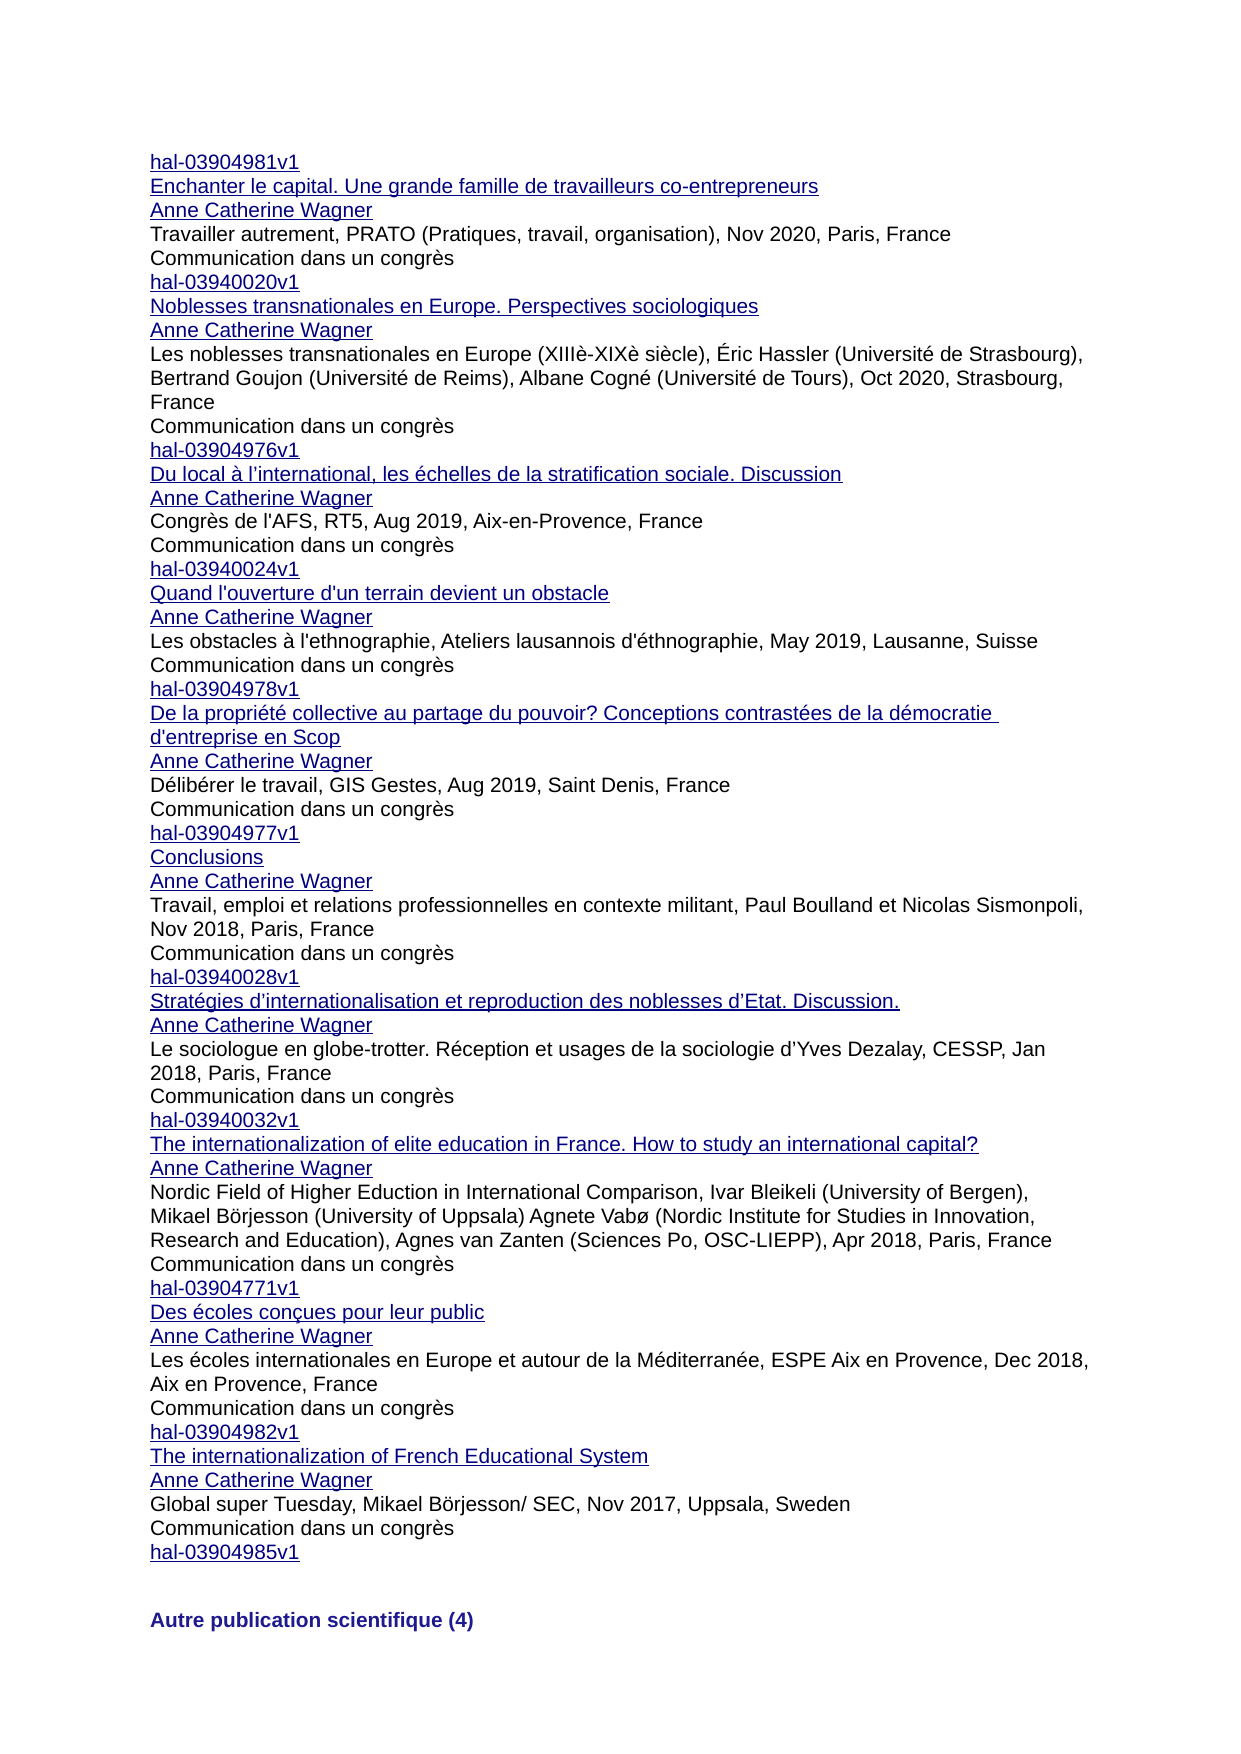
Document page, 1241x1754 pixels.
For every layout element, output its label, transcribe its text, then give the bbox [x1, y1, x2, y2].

table_cell hal-03904981v1 [150, 150, 1090, 174]
table_cell Noblesses transnationales en Europe. Perspectives sociologiques Anne Catherine Wagner Les noblesses transnationales en Europe (XIIIè-XIXè siècle), Éric Hassler (Université de Strasbourg), Bertrand Goujon (Université de Reims), Albane Cogné (Université de Tours), Oct 2020, Strasbourg, France Communication dans un congrès hal-03904976v1 [150, 294, 1090, 461]
table_cell Des écoles conçues pour leur public Anne Catherine Wagner Les écoles internationales en Europe et autour de la Méditerranée, ESPE Aix en Provence, Dec 2018, Aix en Provence, France Communication dans un congrès hal-03904982v1 [150, 1300, 1090, 1444]
table_cell Enchanter le capital. Une grande famille de travailleurs co-entrepreneurs Anne Catherine Wagner Travailler autrement, PRATO (Pratiques, travail, organisation), Nov 2020, Paris, France Communication dans un congrès hal-03940020v1 [150, 174, 1090, 294]
table_cell The internationalization of French Educational System Anne Catherine Wagner Global super Tuesday, Mikael Börjesson/ SEC, Nov 2017, Uppsala, Sweden Communication dans un congrès hal-03904985v1 [150, 1444, 1090, 1563]
table_cell Quand l'ouverture d'un terrain devient un obstacle Anne Catherine Wagner Les obstacles à l'ethnographie, Ateliers lausannois d'éthnographie, May 2019, Lausanne, Suisse Communication dans un congrès hal-03904978v1 [150, 581, 1090, 701]
table_cell The internationalization of elite education in France. How to study an international capital? Anne Catherine Wagner Nordic Field of Higher Eduction in International Comparison, Ivar Bleikeli (University of Bergen), Mikael Börjesson (University of Uppsala) Agnete Vabø (Nordic Institute for Studies in Innovation, Research and Education), Agnes van Zanten (Sciences Po, OSC-LIEPP), Apr 2018, Paris, France Communication dans un congrès hal-03904771v1 [150, 1132, 1090, 1300]
table_cell Du local à l’international, les échelles de la stratification sociale. Discussion Anne Catherine Wagner Congrès de l'AFS, RT5, Aug 2019, Aix-en-Provence, France Communication dans un congrès hal-03940024v1 [150, 461, 1090, 581]
table_cell De la propriété collective au partage du pouvoir? Conceptions contrastées de la démocratie d'entreprise en Scop Anne Catherine Wagner Délibérer le travail, GIS Gestes, Aug 2019, Saint Denis, France Communication dans un congrès hal-03904977v1 [150, 701, 1090, 845]
subtitle Autre publication scientifique (4) [150, 1608, 1090, 1632]
table_cell Conclusions Anne Catherine Wagner Travail, emploi et relations professionnelles en contexte militant, Paul Boulland et Nicolas Sismonpoli, Nov 2018, Paris, France Communication dans un congrès hal-03940028v1 [150, 845, 1090, 988]
table_cell Stratégies d’internationalisation et reproduction des noblesses d’Etat. Discussion. Anne Catherine Wagner Le sociologue en globe-trotter. Réception et usages de la sociologie d’Yves Dezalay, CESSP, Jan 2018, Paris, France Communication dans un congrès hal-03940032v1 [150, 989, 1090, 1132]
